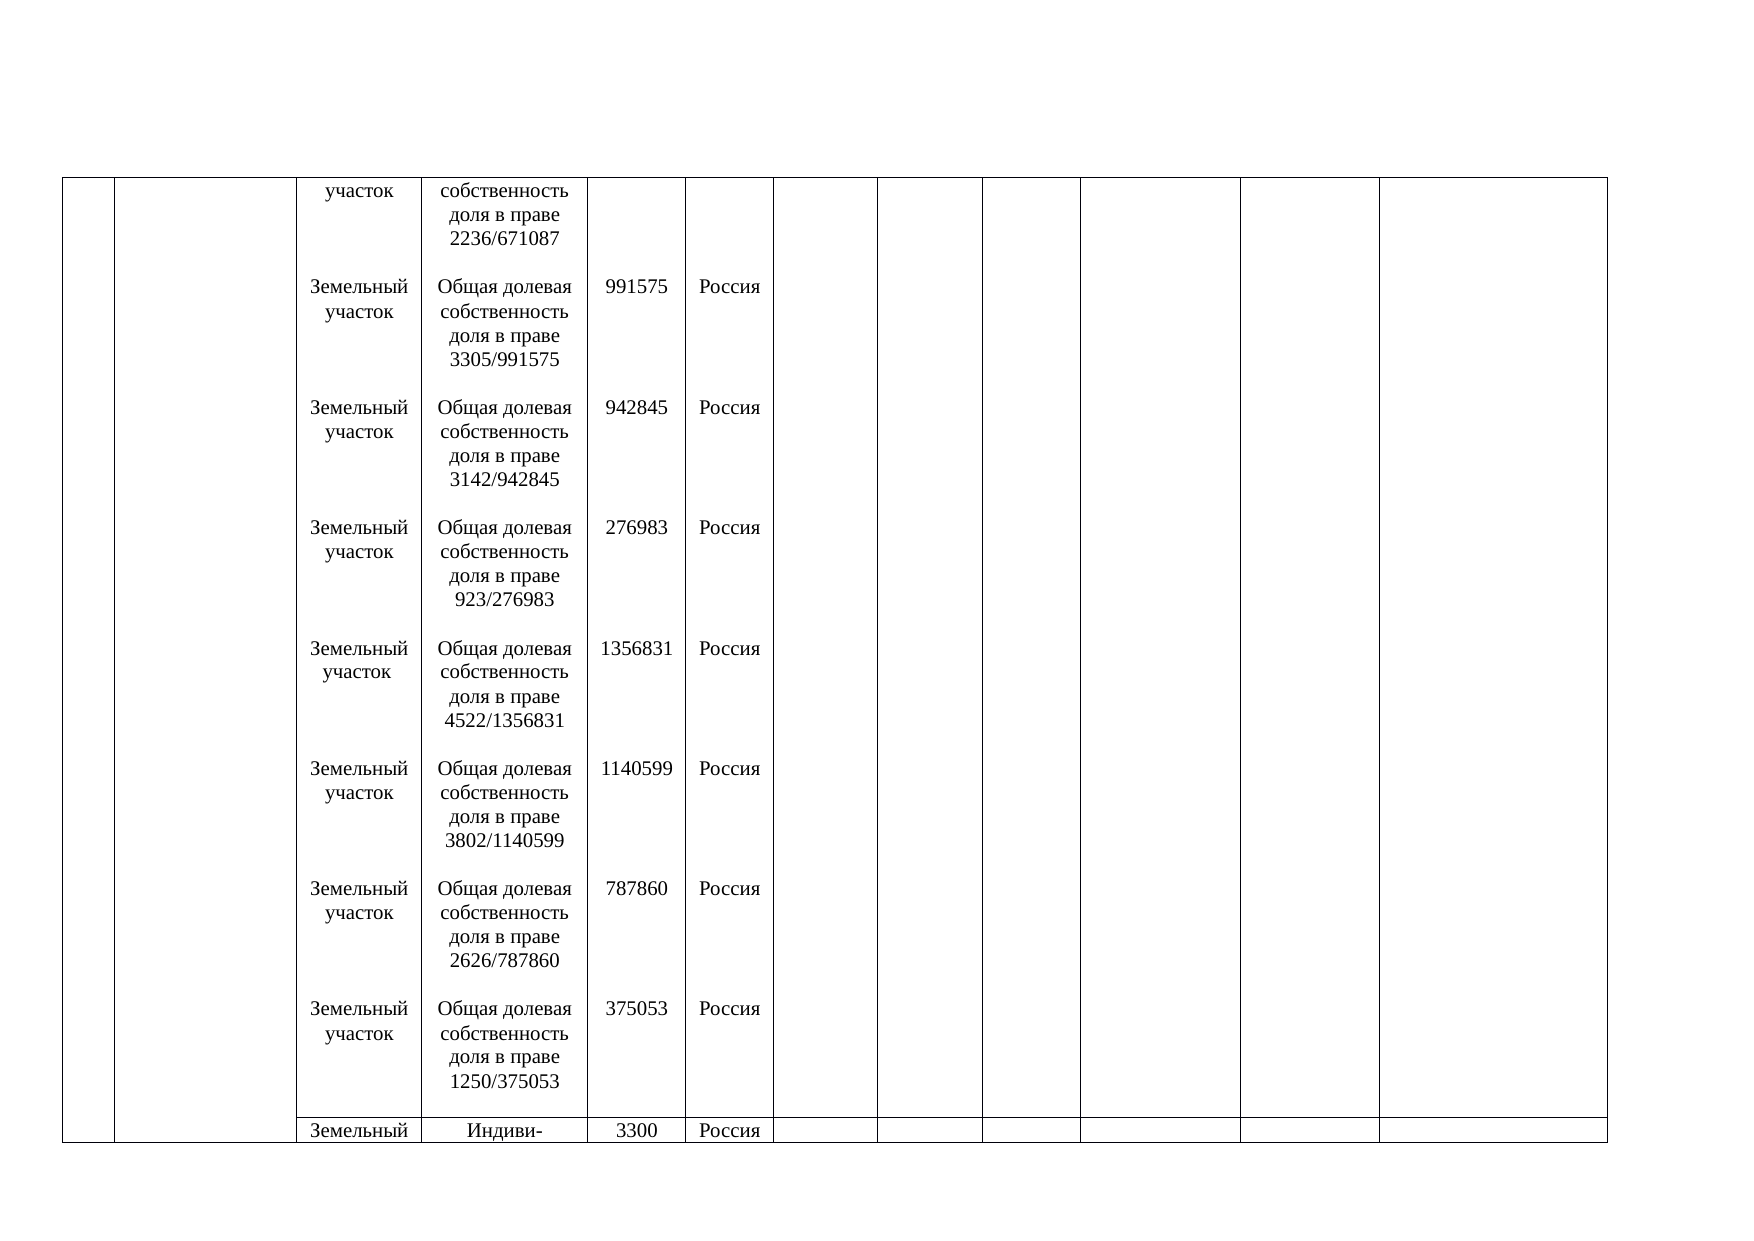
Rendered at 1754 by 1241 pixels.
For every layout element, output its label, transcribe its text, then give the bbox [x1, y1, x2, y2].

table_cell [1380, 178, 1607, 1117]
table_cell [774, 1118, 877, 1142]
table_cell участок Земельный участок Земельный участок Земельный участок Земельный участок Земельный участок Земельный участок Земельный участок [297, 178, 421, 1117]
table_cell [878, 1118, 982, 1142]
table_cell [1380, 1118, 1607, 1142]
table_cell 3300 [588, 1118, 685, 1142]
table_cell [983, 1118, 1080, 1142]
table_cell 991575 942845 276983 1356831 1140599 787860 375053 [588, 178, 685, 1117]
table_cell Индиви- [422, 1118, 587, 1142]
table_cell Россия Россия Россия Россия Россия Россия Россия [686, 178, 773, 1117]
table_cell [63, 178, 114, 1142]
table_cell собственность доля в праве 2236/671087 Общая долевая собственность доля в праве 3305/991575 Общая долевая собственность доля в праве 3142/942845 Общая долевая собственность доля в праве 923/276983 Общая долевая собственность доля в праве 4522/1356831 Общая долевая собственность доля в праве 3802/1140599 Общая долевая собственность доля в праве 2626/787860 Общая долевая собственность доля в праве 1250/375053 [422, 178, 587, 1117]
table_cell [774, 178, 877, 1117]
table_cell [1241, 1118, 1379, 1142]
table_cell 130130,44 [1241, 178, 1379, 1117]
table_cell Земельный [297, 1118, 421, 1142]
table_cell [115, 178, 296, 1142]
table_cell [1081, 178, 1240, 1117]
table_cell [983, 178, 1080, 1117]
table_cell Россия [686, 1118, 773, 1142]
table_cell [1081, 1118, 1240, 1142]
table_cell [878, 178, 982, 1117]
